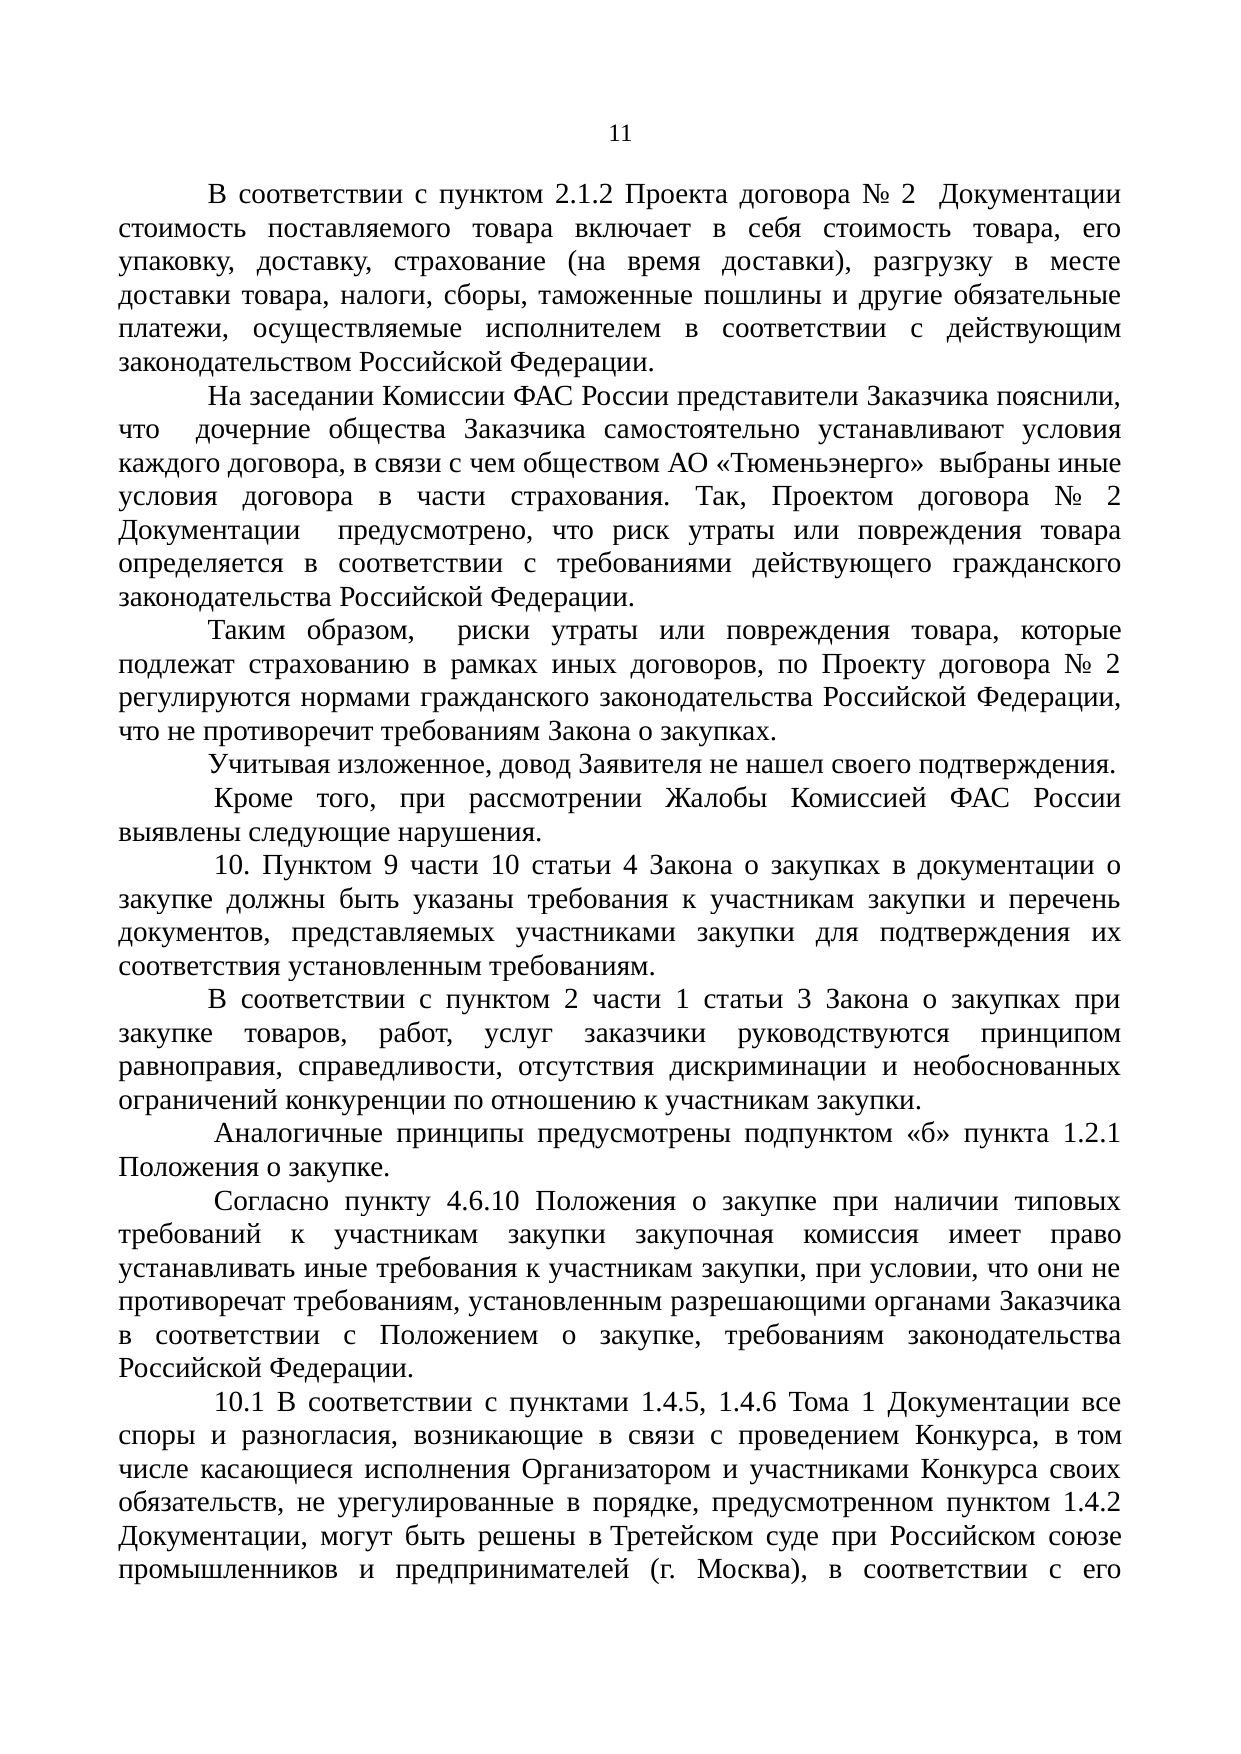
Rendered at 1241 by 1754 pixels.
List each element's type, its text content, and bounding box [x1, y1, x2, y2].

text Согласно пункту 4.6.10 Положения о закупке при наличии типовых требований к участникам закупки закупочная комиссия имеет право устанавливать иные требования к участникам закупки, при условии, что они не противоречат требованиям, установленным разрешающими органами Заказчика в соответствии с Положением о закупке, требованиям законодательства Российской Федерации. [118, 1183, 1122, 1384]
text 10. Пунктом 9 части 10 статьи 4 Закона о закупках в документации о закупке должны быть указаны требования к участникам закупки и перечень документов, представляемых участниками закупки для подтверждения их соответствия установленным требованиям. [118, 847, 1122, 981]
text На заседании Комиссии ФАС России представители Заказчика пояснили, что дочерние общества Заказчика самостоятельно устанавливают условия каждого договора, в связи с чем обществом АО «Тюменьэнерго» выбраны иные условия договора в части страхования. Так, Проектом договора № 2 Документации предусмотрено, что риск утраты или повреждения товара определяется в соответствии с требованиями действующего гражданского законодательства Российской Федерации. [118, 378, 1122, 612]
text Кроме того, при рассмотрении Жалобы Комиссией ФАС России выявлены следующие нарушения. [118, 780, 1122, 847]
text Таким образом, риски утраты или повреждения товара, которые подлежат страхованию в рамках иных договоров, по Проекту договора № 2 регулируются нормами гражданского законодательства Российской Федерации, что не противоречит требованиям Закона о закупках. [118, 612, 1122, 747]
text В соответствии с пунктом 2.1.2 Проекта договора № 2 Документации стоимость поставляемого товара включает в себя стоимость товара, его упаковку, доставку, страхование (на время доставки), разгрузку в месте доставки товара, налоги, сборы, таможенные пошлины и другие обязательные платежи, осуществляемые исполнителем в соответствии с действующим законодательством Российской Федерации. [118, 176, 1122, 378]
text В соответствии с пунктом 2 части 1 статьи 3 Закона о закупках при закупке товаров, работ, услуг заказчики руководствуются принципом равноправия, справедливости, отсутствия дискриминации и необоснованных ограничений конкуренции по отношению к участникам закупки. [118, 981, 1122, 1116]
text Аналогичные принципы предусмотрены подпунктом «б» пункта 1.2.1 Положения о закупке. [118, 1116, 1122, 1183]
text Учитывая изложенное, довод Заявителя не нашел своего подтверждения. [118, 747, 1122, 780]
text 10.1 В соответствии с пунктами 1.4.5, 1.4.6 Тома 1 Документации все споры и разногласия, возникающие в связи с проведением Конкурса, в том числе касающиеся исполнения Организатором и участниками Конкурса своих обязательств, не урегулированные в порядке, предусмотренном пунктом 1.4.2 Документации, могут быть решены в Третейском суде при Российском союзе промышленников и предпринимателей (г. Москва), в соответствии с его [118, 1384, 1122, 1585]
